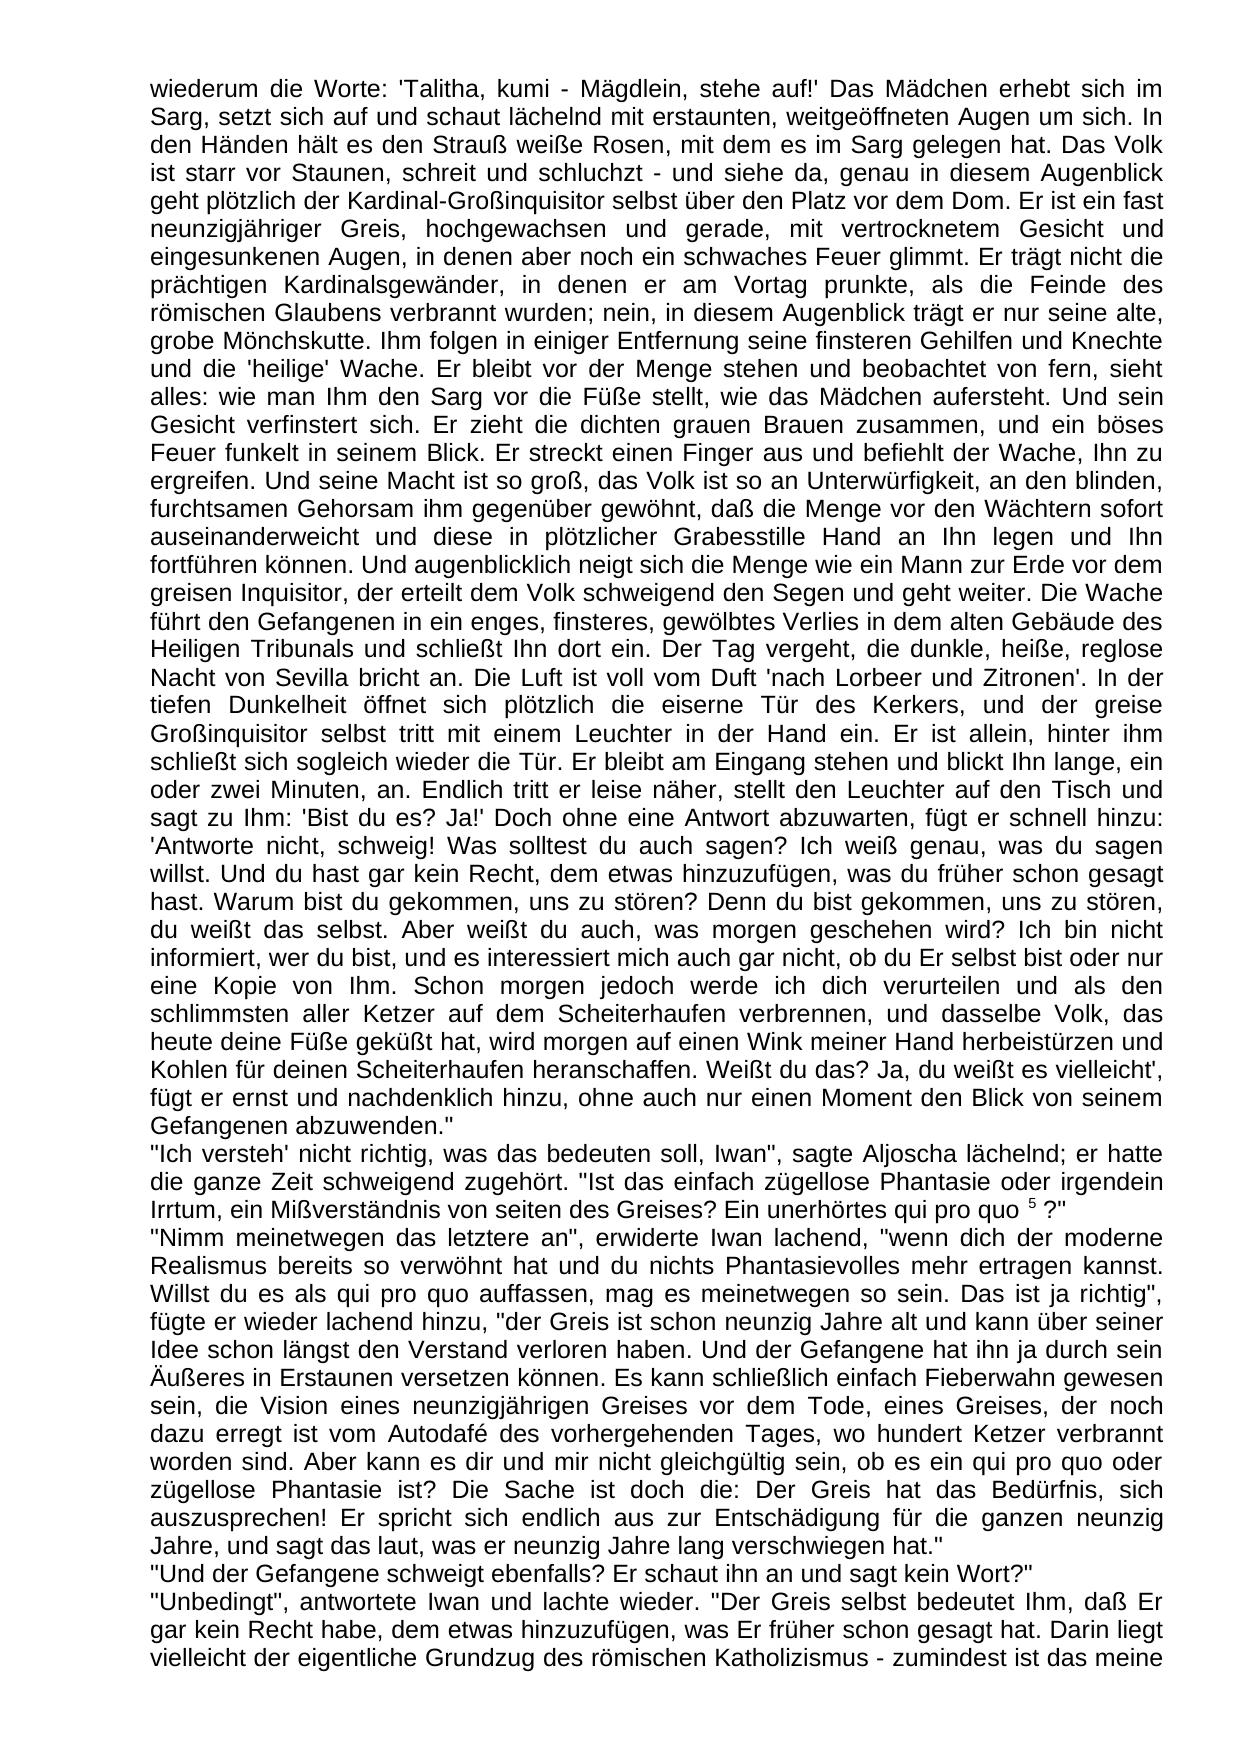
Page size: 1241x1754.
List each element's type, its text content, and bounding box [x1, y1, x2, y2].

text "Und der Gefangene schweigt ebenfalls? Er schaut ihn an und sagt kein Wort?" [150, 1560, 1166, 1588]
text "Ich versteh' nicht richtig, was das bedeuten soll, Iwan", sagte Aljoscha lächelnd; er hatte die ganze Zeit schweigend zugehört. "Ist das einfach zügellose Phantasie oder irgendein Irrtum, ein Mißverständnis von seiten des Greises? Ein unerhörtes qui pro quo ?" [150, 1140, 1166, 1224]
text "Nimm meinetwegen das letztere an", erwiderte Iwan lachend, "wenn dich der moderne Realismus bereits so verwöhnt hat und du nichts Phantasievolles mehr ertragen kannst. Willst du es als qui pro quo auffassen, mag es meinetwegen so sein. Das ist ja richtig", fügte er wieder lachend hinzu, "der Greis ist schon neunzig Jahre alt und kann über seiner Idee schon längst den Verstand verloren haben. Und der Gefangene hat ihn ja durch sein Äußeres in Erstaunen versetzen können. Es kann schließlich einfach Fieberwahn gewesen sein, die Vision eines neunzigjährigen Greises vor dem Tode, eines Greises, der noch dazu erregt ist vom Autodafé des vorhergehenden Tages, wo hundert Ketzer verbrannt worden sind. Aber kann es dir und mir nicht gleichgültig sein, ob es ein qui pro quo oder zügellose Phantasie ist? Die Sache ist doch die: Der Greis hat das Bedürfnis, sich auszusprechen! Er spricht sich endlich aus zur Entschädigung für die ganzen neunzig Jahre, und sagt das laut, was er neunzig Jahre lang verschwiegen hat." [150, 1224, 1166, 1560]
text wiederum die Worte: 'Talitha, kumi - Mägdlein, stehe auf!' Das Mädchen erhebt sich im Sarg, setzt sich auf und schaut lächelnd mit erstaunten, weitgeöffneten Augen um sich. In den Händen hält es den Strauß weiße Rosen, mit dem es im Sarg gelegen hat. Das Volk ist starr vor Staunen, schreit und schluchzt - und siehe da, genau in diesem Augenblick geht plötzlich der Kardinal-Großinquisitor selbst über den Platz vor dem Dom. Er ist ein fast neunzigjähriger Greis, hochgewachsen und gerade, mit vertrocknetem Gesicht und eingesunkenen Augen, in denen aber noch ein schwaches Feuer glimmt. Er trägt nicht die prächtigen Kardinalsgewänder, in denen er am Vortag prunkte, als die Feinde des römischen Glaubens verbrannt wurden; nein, in diesem Augenblick trägt er nur seine alte, grobe Mönchskutte. Ihm folgen in einiger Entfernung seine finsteren Gehilfen und Knechte und die 'heilige' Wache. Er bleibt vor der Menge stehen und beobachtet von fern, sieht alles: wie man Ihm den Sarg vor die Füße stellt, wie das Mädchen aufersteht. Und sein Gesicht verfinstert sich. Er zieht die dichten grauen Brauen zusammen, und ein böses Feuer funkelt in seinem Blick. Er streckt einen Finger aus und befiehlt der Wache, Ihn zu ergreifen. Und seine Macht ist so groß, das Volk ist so an Unterwürfigkeit, an den blinden, furchtsamen Gehorsam ihm gegenüber gewöhnt, daß die Menge vor den Wächtern sofort auseinanderweicht und diese in plötzlicher Grabesstille Hand an Ihn legen und Ihn fortführen können. Und augenblicklich neigt sich die Menge wie ein Mann zur Erde vor dem greisen Inquisitor, der erteilt dem Volk schweigend den Segen und geht weiter. Die Wache führt den Gefangenen in ein enges, finsteres, gewölbtes Verlies in dem alten Gebäude des Heiligen Tribunals und schließt Ihn dort ein. Der Tag vergeht, die dunkle, heiße, reglose Nacht von Sevilla bricht an. Die Luft ist voll vom Duft 'nach Lorbeer und Zitronen'. In der tiefen Dunkelheit öffnet sich plötzlich die eiserne Tür des Kerkers, und der greise Großinquisitor selbst tritt mit einem Leuchter in der Hand ein. Er ist allein, hinter ihm schließt sich sogleich wieder die Tür. Er bleibt am Eingang stehen und blickt Ihn lange, ein oder zwei Minuten, an. Endlich tritt er leise näher, stellt den Leuchter auf den Tisch und sagt zu Ihm: 'Bist du es? Ja!' Doch ohne eine Antwort abzuwarten, fügt er schnell hinzu: 'Antworte nicht, schweig! Was solltest du auch sagen? Ich weiß genau, was du sagen willst. Und du hast gar kein Recht, dem etwas hinzuzufügen, was du früher schon gesagt hast. Warum bist du gekommen, uns zu stören? Denn du bist gekommen, uns zu stören, du weißt das selbst. Aber weißt du auch, was morgen geschehen wird? Ich bin nicht informiert, wer du bist, und es interessiert mich auch gar nicht, ob du Er selbst bist oder nur eine Kopie von Ihm. Schon morgen jedoch werde ich dich verurteilen und als den schlimmsten aller Ketzer auf dem Scheiterhaufen verbrennen, und dasselbe Volk, das heute deine Füße geküßt hat, wird morgen auf einen Wink meiner Hand herbeistürzen und Kohlen für deinen Scheiterhaufen heranschaffen. Weißt du das? Ja, du weißt es vielleicht', fügt er ernst und nachdenklich hinzu, ohne auch nur einen Moment den Blick von seinem Gefangenen abzuwenden." [150, 75, 1166, 1140]
text "Unbedingt", antwortete Iwan und lachte wieder. "Der Greis selbst bedeutet Ihm, daß Er gar kein Recht habe, dem etwas hinzuzufügen, was Er früher schon gesagt hat. Darin liegt vielleicht der eigentliche Grundzug des römischen Katholizismus - zumindest ist das meine [150, 1588, 1166, 1672]
